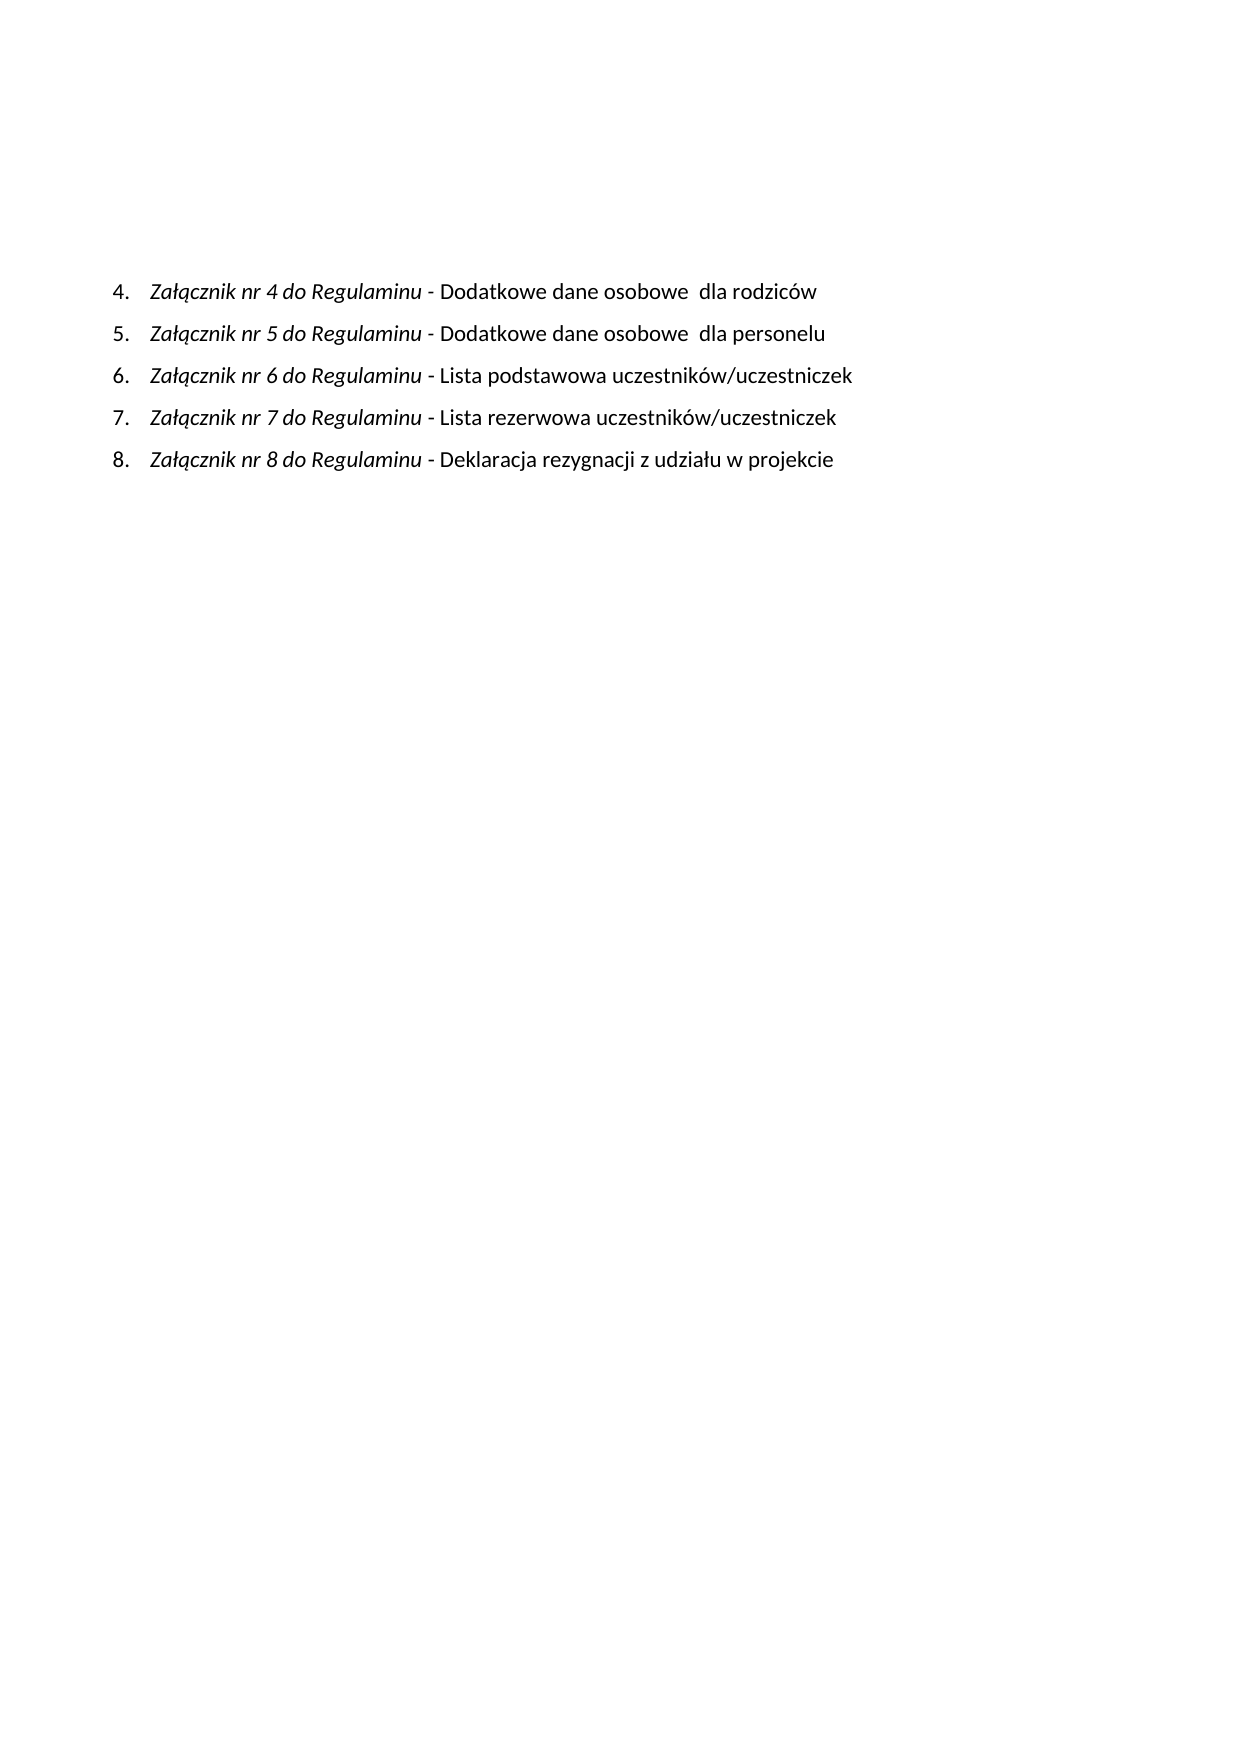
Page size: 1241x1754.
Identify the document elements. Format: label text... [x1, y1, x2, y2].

list Załącznik nr 5 do Regulaminu - Dodatkowe dane osobowe dla personelu [112, 319, 1181, 347]
list Załącznik nr 4 do Regulaminu - Dodatkowe dane osobowe dla rodziców [112, 277, 1181, 305]
list Załącznik nr 7 do Regulaminu - Lista rezerwowa uczestników/uczestniczek [112, 403, 1181, 431]
list Załącznik nr 6 do Regulaminu - Lista podstawowa uczestników/uczestniczek [112, 361, 1181, 389]
list Załącznik nr 8 do Regulaminu - Deklaracja rezygnacji z udziału w projekcie [112, 445, 1181, 473]
